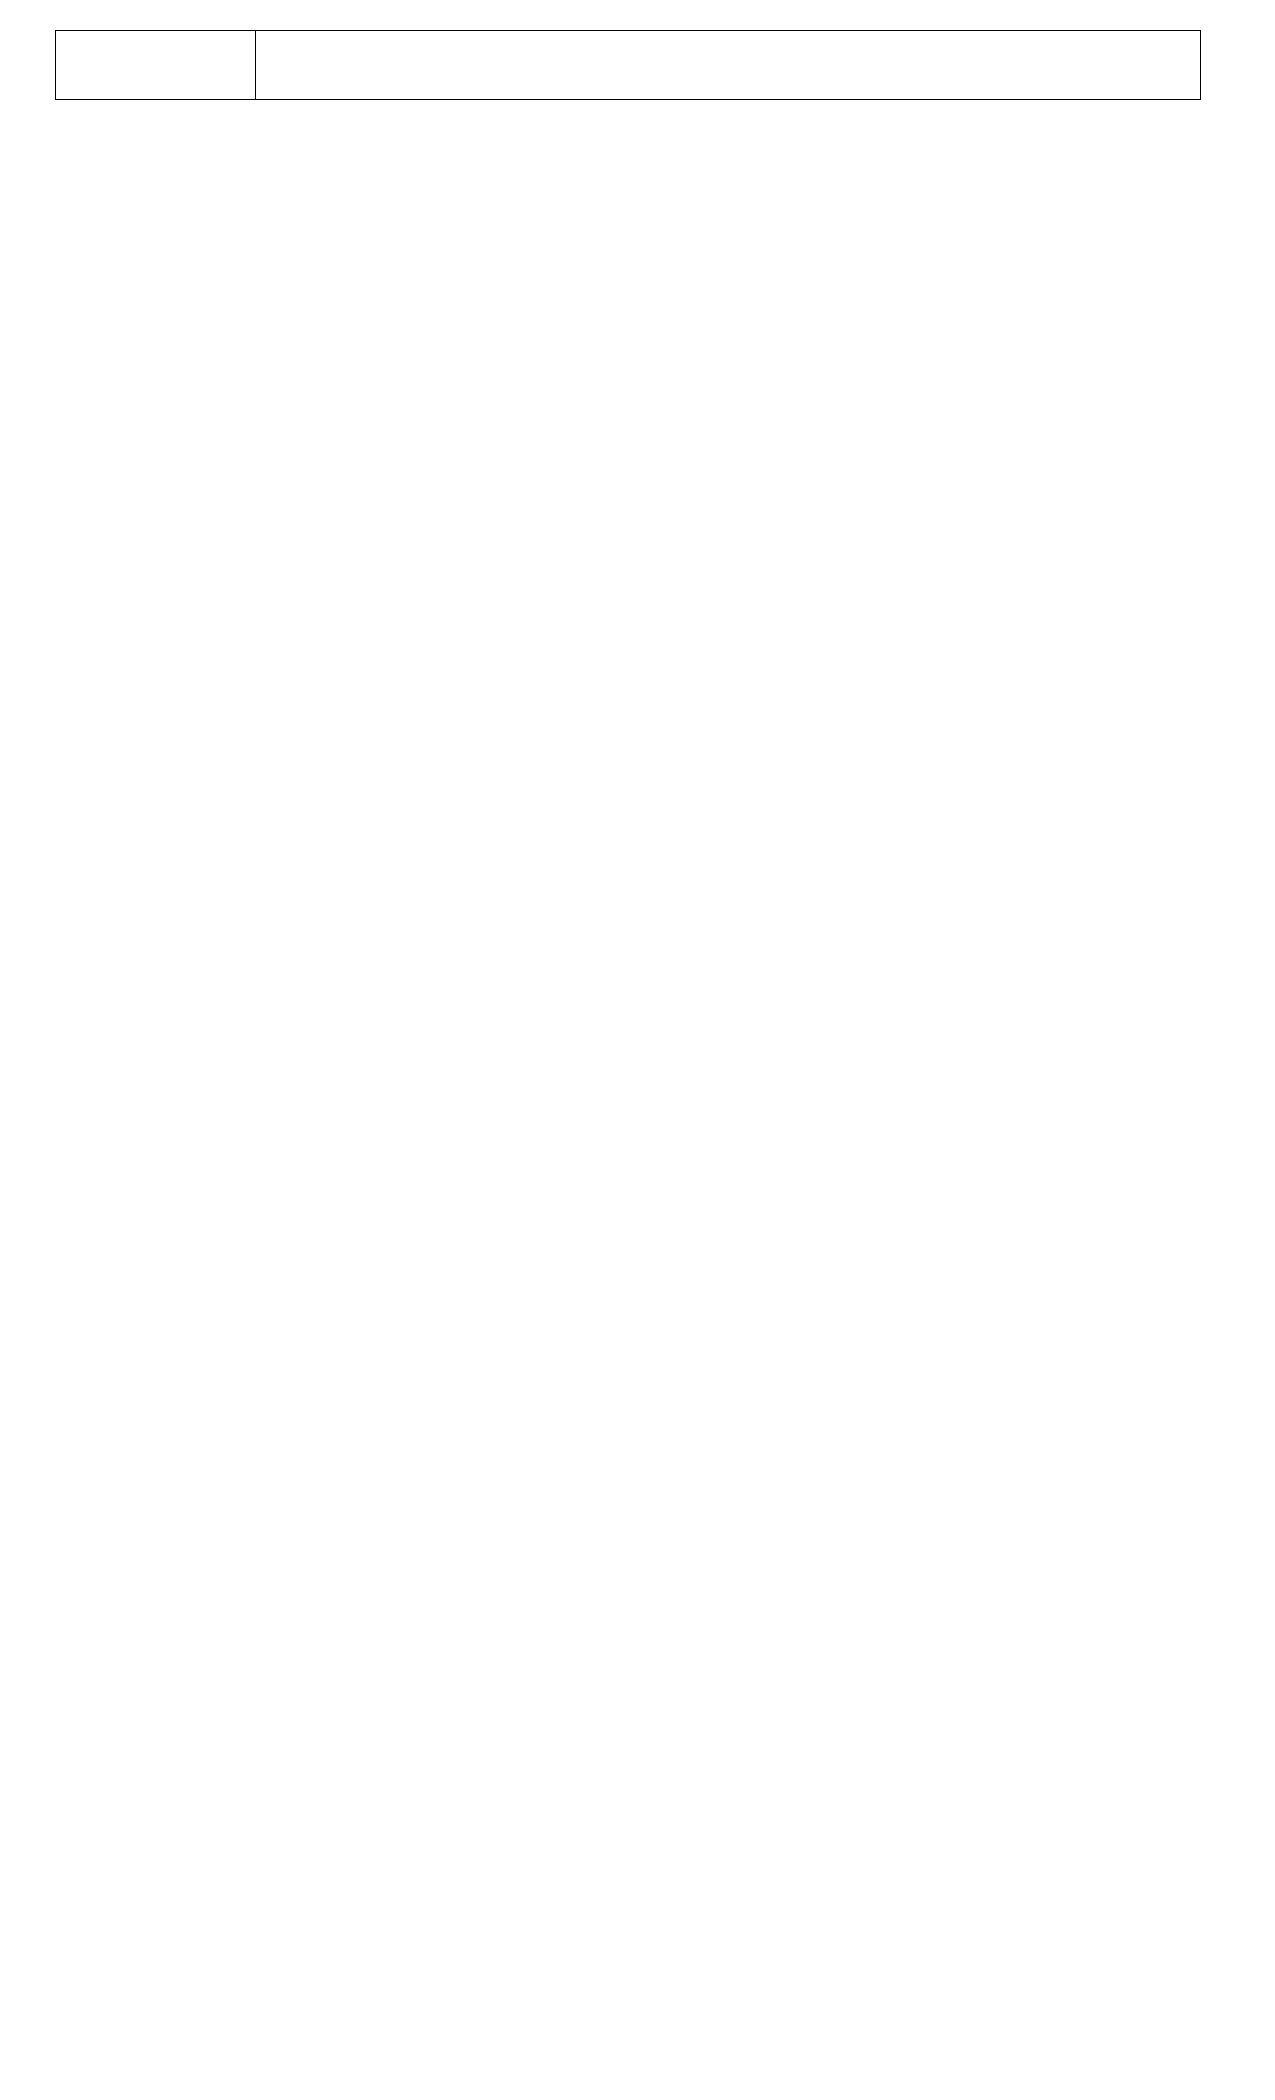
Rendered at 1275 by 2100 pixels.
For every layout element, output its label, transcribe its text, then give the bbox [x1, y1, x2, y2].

table_cell Bibliography [56, 31, 255, 99]
table_cell Open up a separate word document and keep track of the resources you use on a Works Cited page. Check the bibliography ''how to'' guidelines. [256, 31, 1200, 99]
